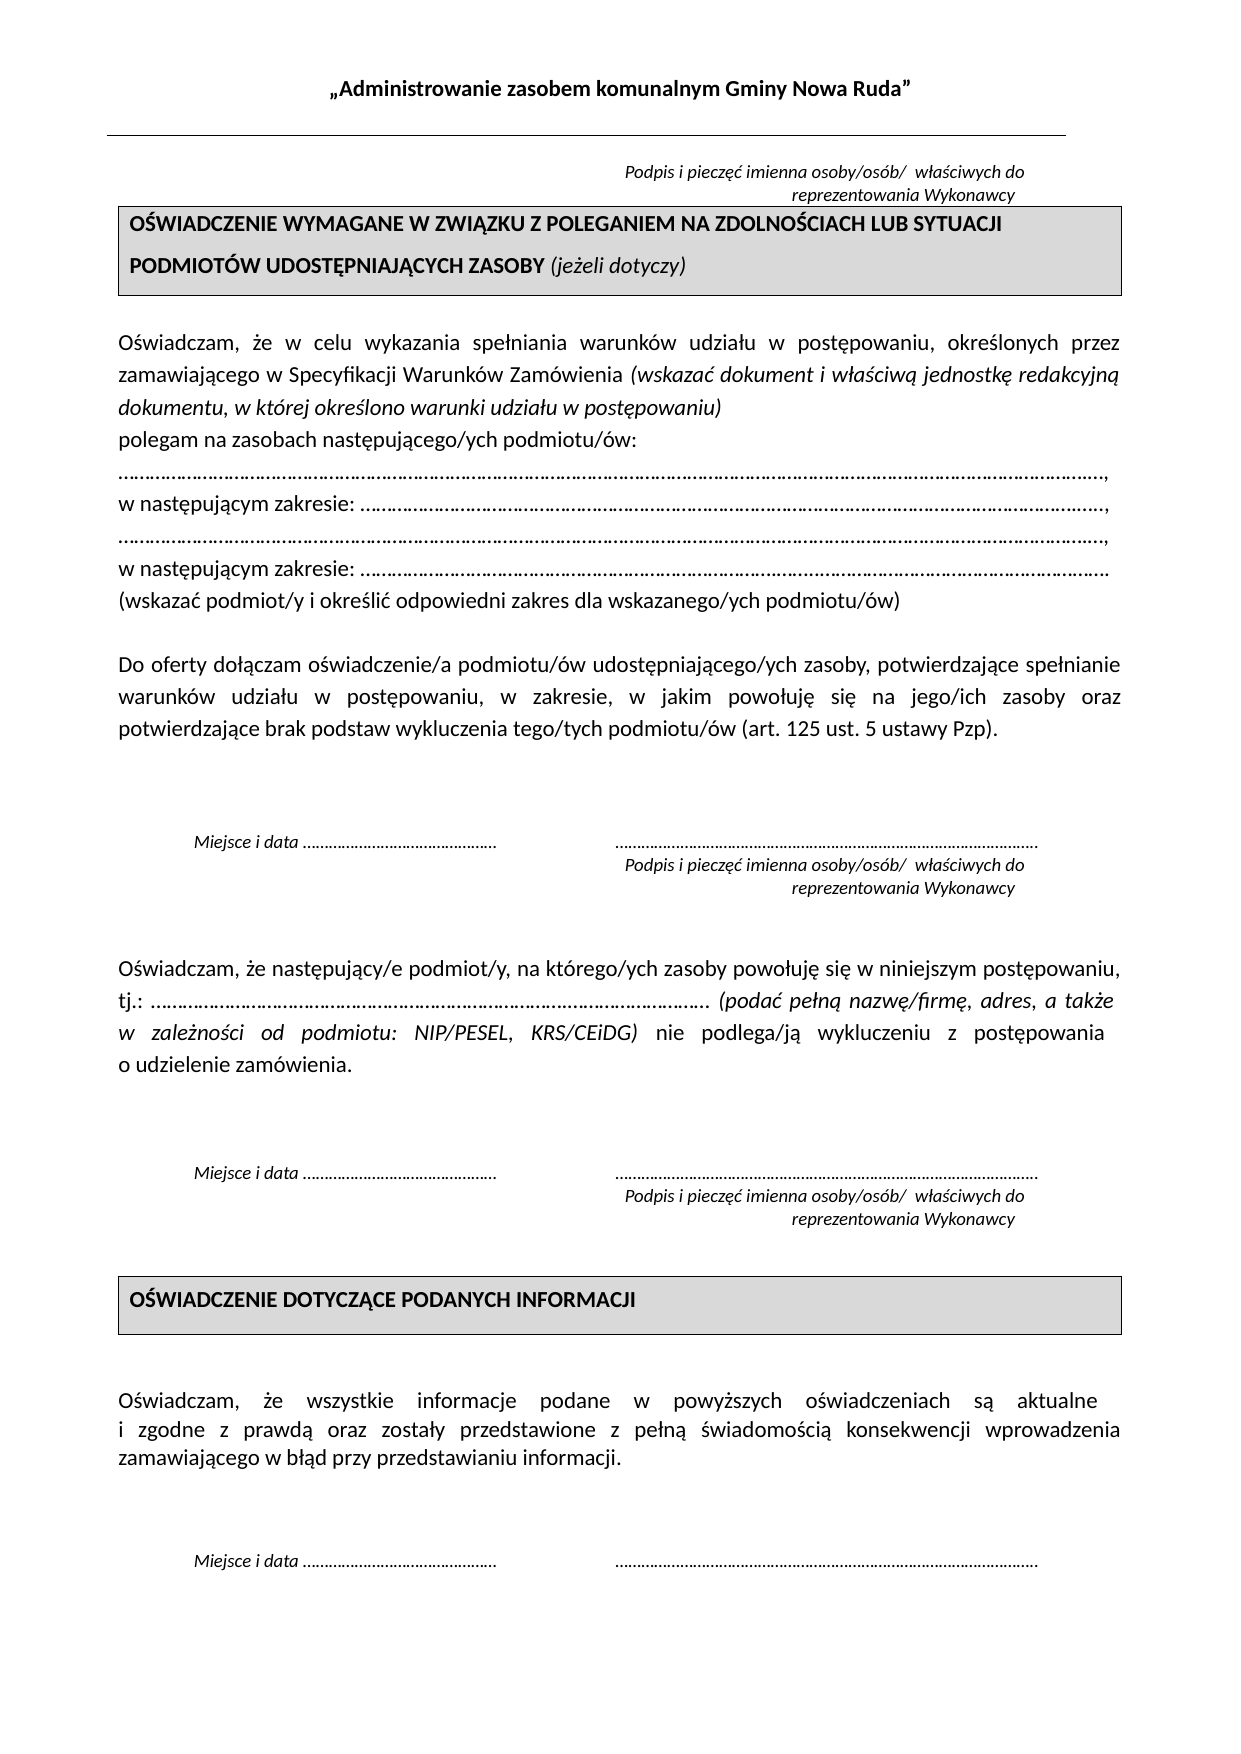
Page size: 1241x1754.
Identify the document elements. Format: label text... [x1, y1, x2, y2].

text (wskazać podmiot/y i określić odpowiedni zakres dla wskazanego/ych podmiotu/ów) [118, 586, 1122, 614]
table_header OŚWIADCZENIE DOTYCZĄCE PODANYCH INFORMACJI [119, 1277, 1121, 1334]
text Podpis i pieczęć imienna osoby/osób/ właściwych do reprezentowania Wykonawcy [118, 1184, 1122, 1230]
text Oświadczam, że w celu wykazania spełniania warunków udziału w postępowaniu, określonych przez zamawiającego w Specyfikacji Warunków Zamówienia (wskazać dokument i właściwą jednostkę redakcyjną dokumentu, w której określono warunki udziału w postępowaniu) [118, 328, 1122, 421]
table_header OŚWIADCZENIE WYMAGANE W ZWIĄZKU Z POLEGANIEM NA ZDOLNOŚCIACH LUB SYTUACJI PODMIOTÓW UDOSTĘPNIAJĄCYCH ZASOBY (jeżeli dotyczy) [119, 207, 1121, 295]
text polegam na zasobach następującego/ych podmiotu/ów: [118, 425, 1122, 453]
text Oświadczam, że następujący/e podmiot/y, na którego/ych zasoby powołuję się w niniejszym postępowaniu, tj.: …………………………………………………………………….……………………… (podać pełną nazwę/firmę, adres, a także w zależności od podmiotu: NIP/PESEL, KRS/CEiDG) nie podlega/ją wykluczeniu z postępowania o udzielenie zamówienia. [118, 954, 1122, 1078]
text Miejsce i data ……………………………………… …………………………………………………………………………………….. [170, 831, 1122, 854]
text w następującym zakresie: …………………………………………………………………….……..………………………………………………. [118, 554, 1122, 582]
text Miejsce i data ……………………………………… …………………………………………………………………………………….. [170, 1549, 1122, 1572]
text Podpis i pieczęć imienna osoby/osób/ właściwych do reprezentowania Wykonawcy [118, 854, 1122, 899]
text w następującym zakresie: ……………………………………………………………………………………………………………………….….., [118, 489, 1122, 517]
text ………………………………………………………………………………………………………………………………………………………………….…, [118, 457, 1122, 485]
text Podpis i pieczęć imienna osoby/osób/ właściwych do reprezentowania Wykonawcy [118, 160, 1122, 206]
text Oświadczam, że wszystkie informacje podane w powyższych oświadczeniach są aktualne i zgodne z prawdą oraz zostały przedstawione z pełną świadomością konsekwencji wprowadzenia zamawiającego w błąd przy przedstawianiu informacji. [118, 1387, 1122, 1471]
text Do oferty dołączam oświadczenie/a podmiotu/ów udostępniającego/ych zasoby, potwierdzające spełnianie warunków udziału w postępowaniu, w zakresie, w jakim powołuję się na jego/ich zasoby oraz potwierdzające brak podstaw wykluczenia tego/tych podmiotu/ów (art. 125 ust. 5 ustawy Pzp). [118, 650, 1122, 743]
text ………………………………………………………………………………………………………………………………………………………………….…, [118, 521, 1122, 549]
text Miejsce i data ……………………………………… …………………………………………………………………………………….. [170, 1161, 1122, 1184]
